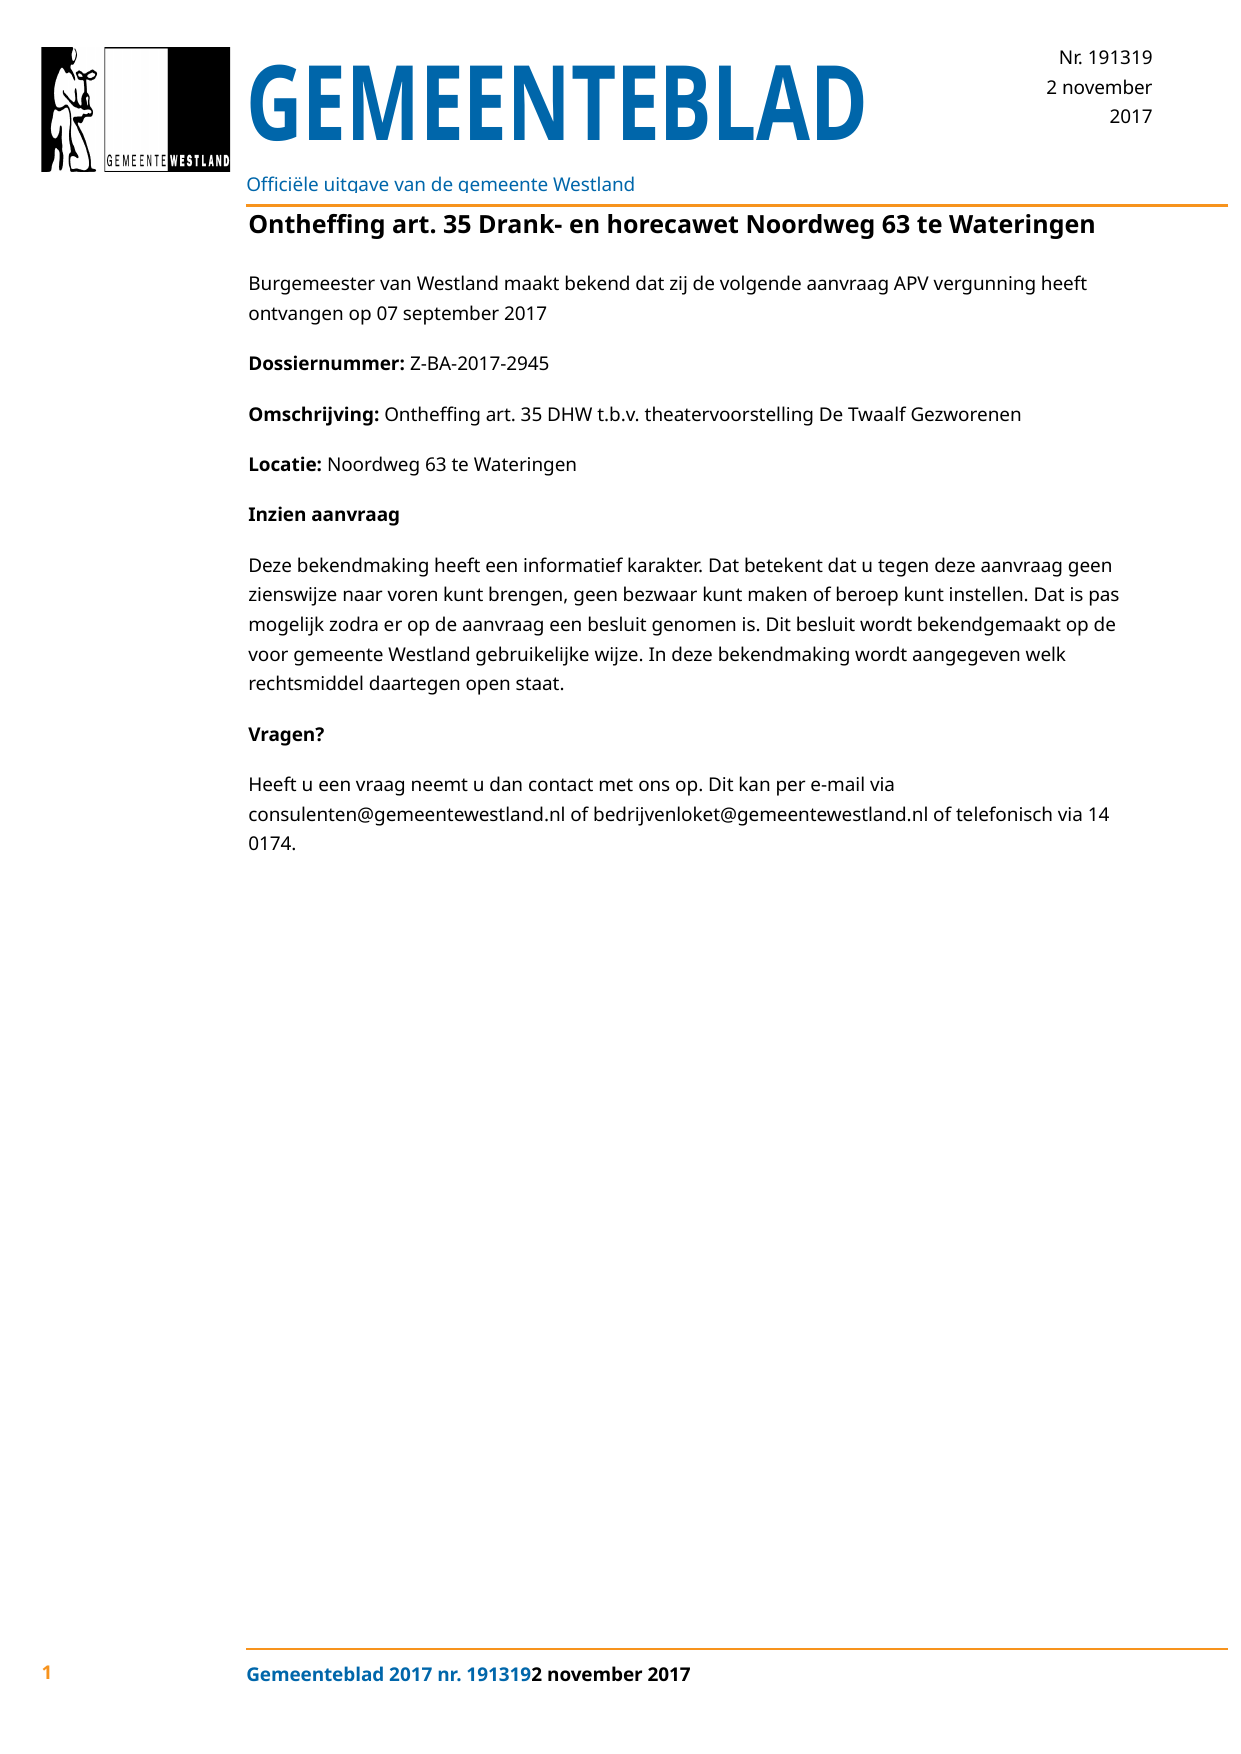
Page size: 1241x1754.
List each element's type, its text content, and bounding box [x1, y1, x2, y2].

text Locatie: Noordweg 63 te Wateringen [248, 451, 1152, 477]
text Omschrijving: Ontheffing art. 35 DHW t.b.v. theatervoorstelling De Twaalf Gezworenen [248, 401, 1152, 426]
picture [41, 47, 231, 172]
text Deze bekendmaking heeft een informatief karakter. Dat betekent dat u tegen deze aanvraag geen zienswijze naar voren kunt brengen, geen bezwaar kunt maken of beroep kunt instellen. Dat is pas mogelijk zodra er op de aanvraag een besluit genomen is. Dit besluit wordt bekendgemaakt op de voor gemeente Westland gebruikelijke wijze. In deze bekendmaking wordt aangegeven welk rechtsmiddel daartegen open staat. [248, 552, 1152, 696]
text Ontheffing art. 35 Drank- en horecawet Noordweg 63 te Wateringen [248, 207, 1152, 241]
text Inzien aanvraag [248, 502, 1152, 527]
text Vragen? [248, 721, 1152, 746]
text Dossiernummer: Z-BA-2017-2945 [248, 350, 1152, 376]
text Burgemeester van Westland maakt bekend dat zij de volgende aanvraag APV vergunning heeft ontvangen op 07 september 2017 [248, 270, 1152, 326]
text Heeft u een vraag neemt u dan contact met ons op. Dit kan per e-mail via consulenten@gemeentewestland.nl of bedrijvenloket@gemeentewestland.nl of telefonisch via 14 0174. [248, 771, 1152, 856]
